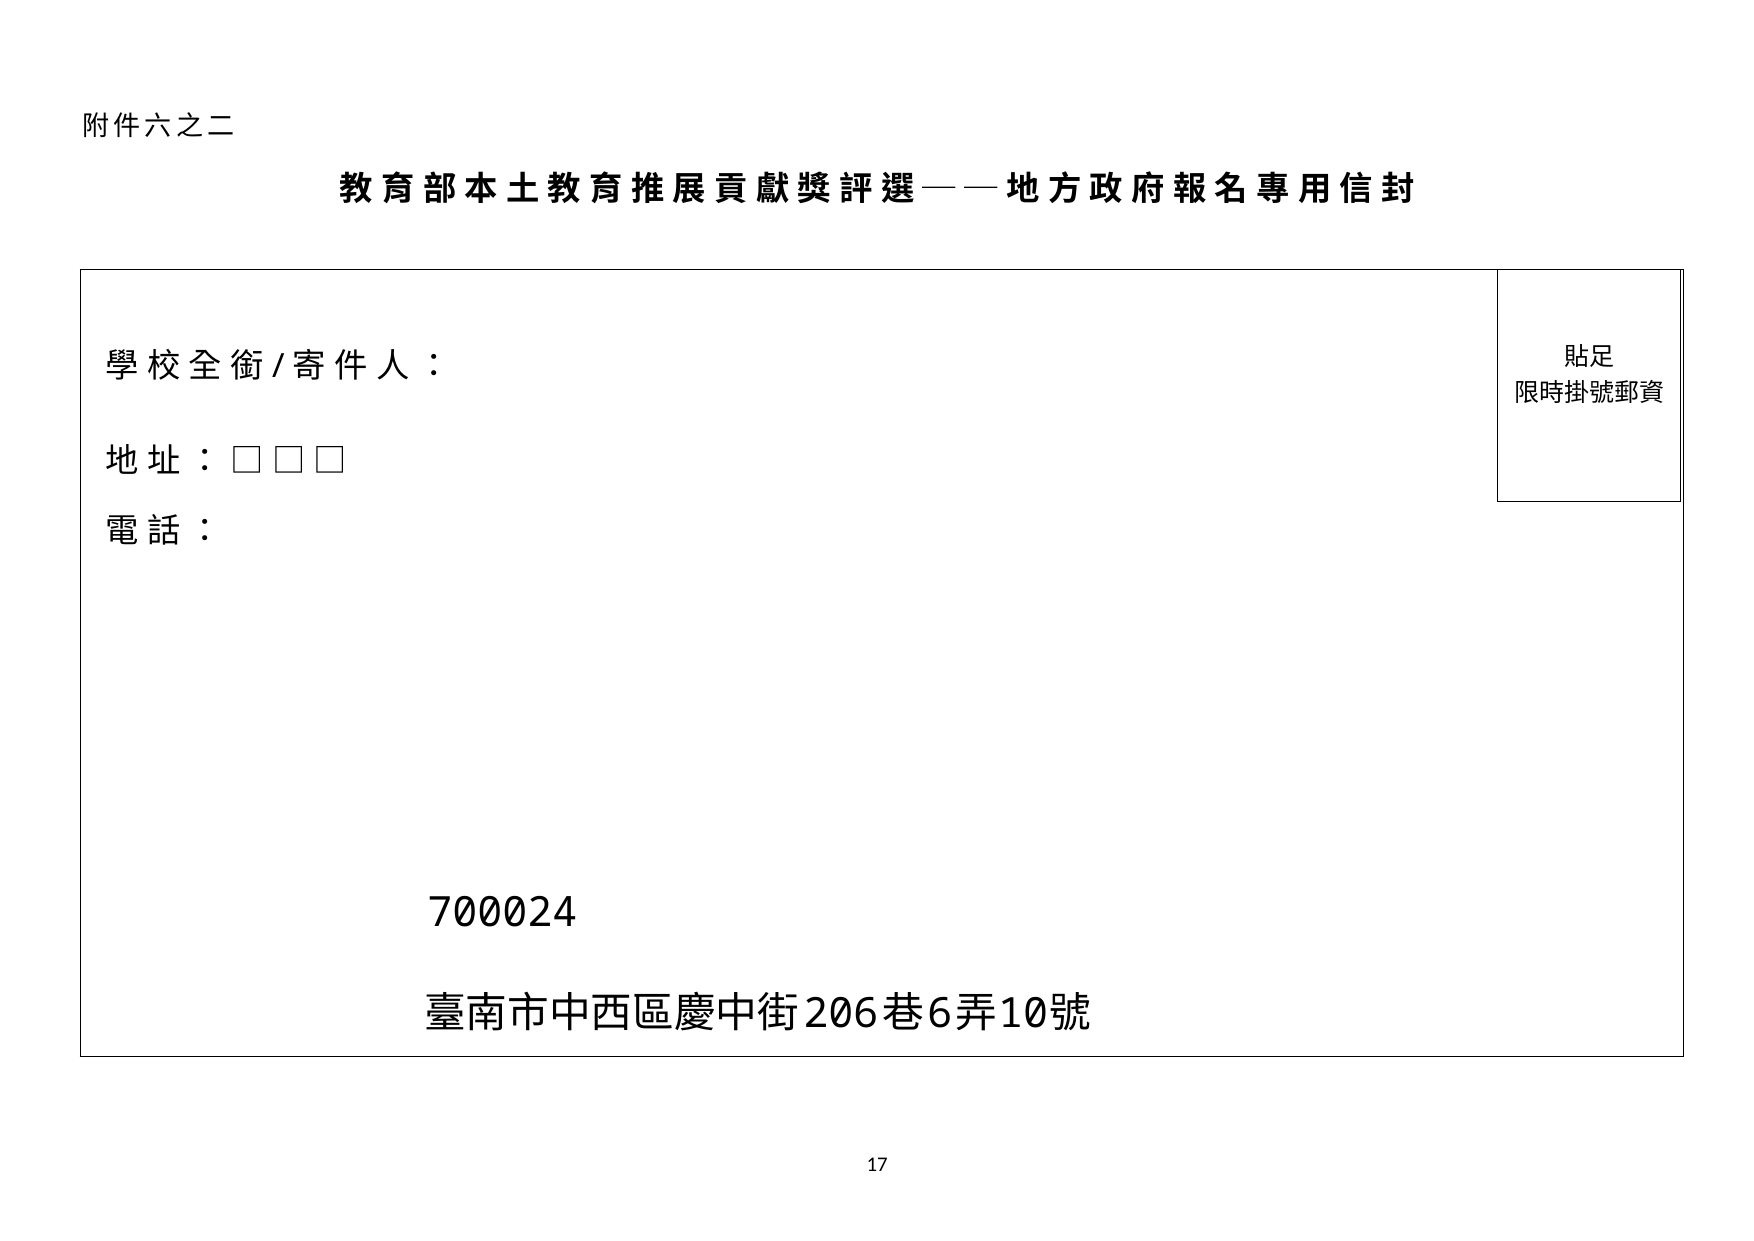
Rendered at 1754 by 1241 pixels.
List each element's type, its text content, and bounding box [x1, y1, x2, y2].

table_header 學校全銜/寄件人： 地址：□□□ 電話： 700024 臺南市中西區慶中街206巷6弄10號 [81, 270, 1683, 1056]
text 教育部本土教育推展貢獻獎評選──地方政府報名專用信封 [80, 144, 1674, 207]
text 附件六之二 [80, 82, 1674, 144]
